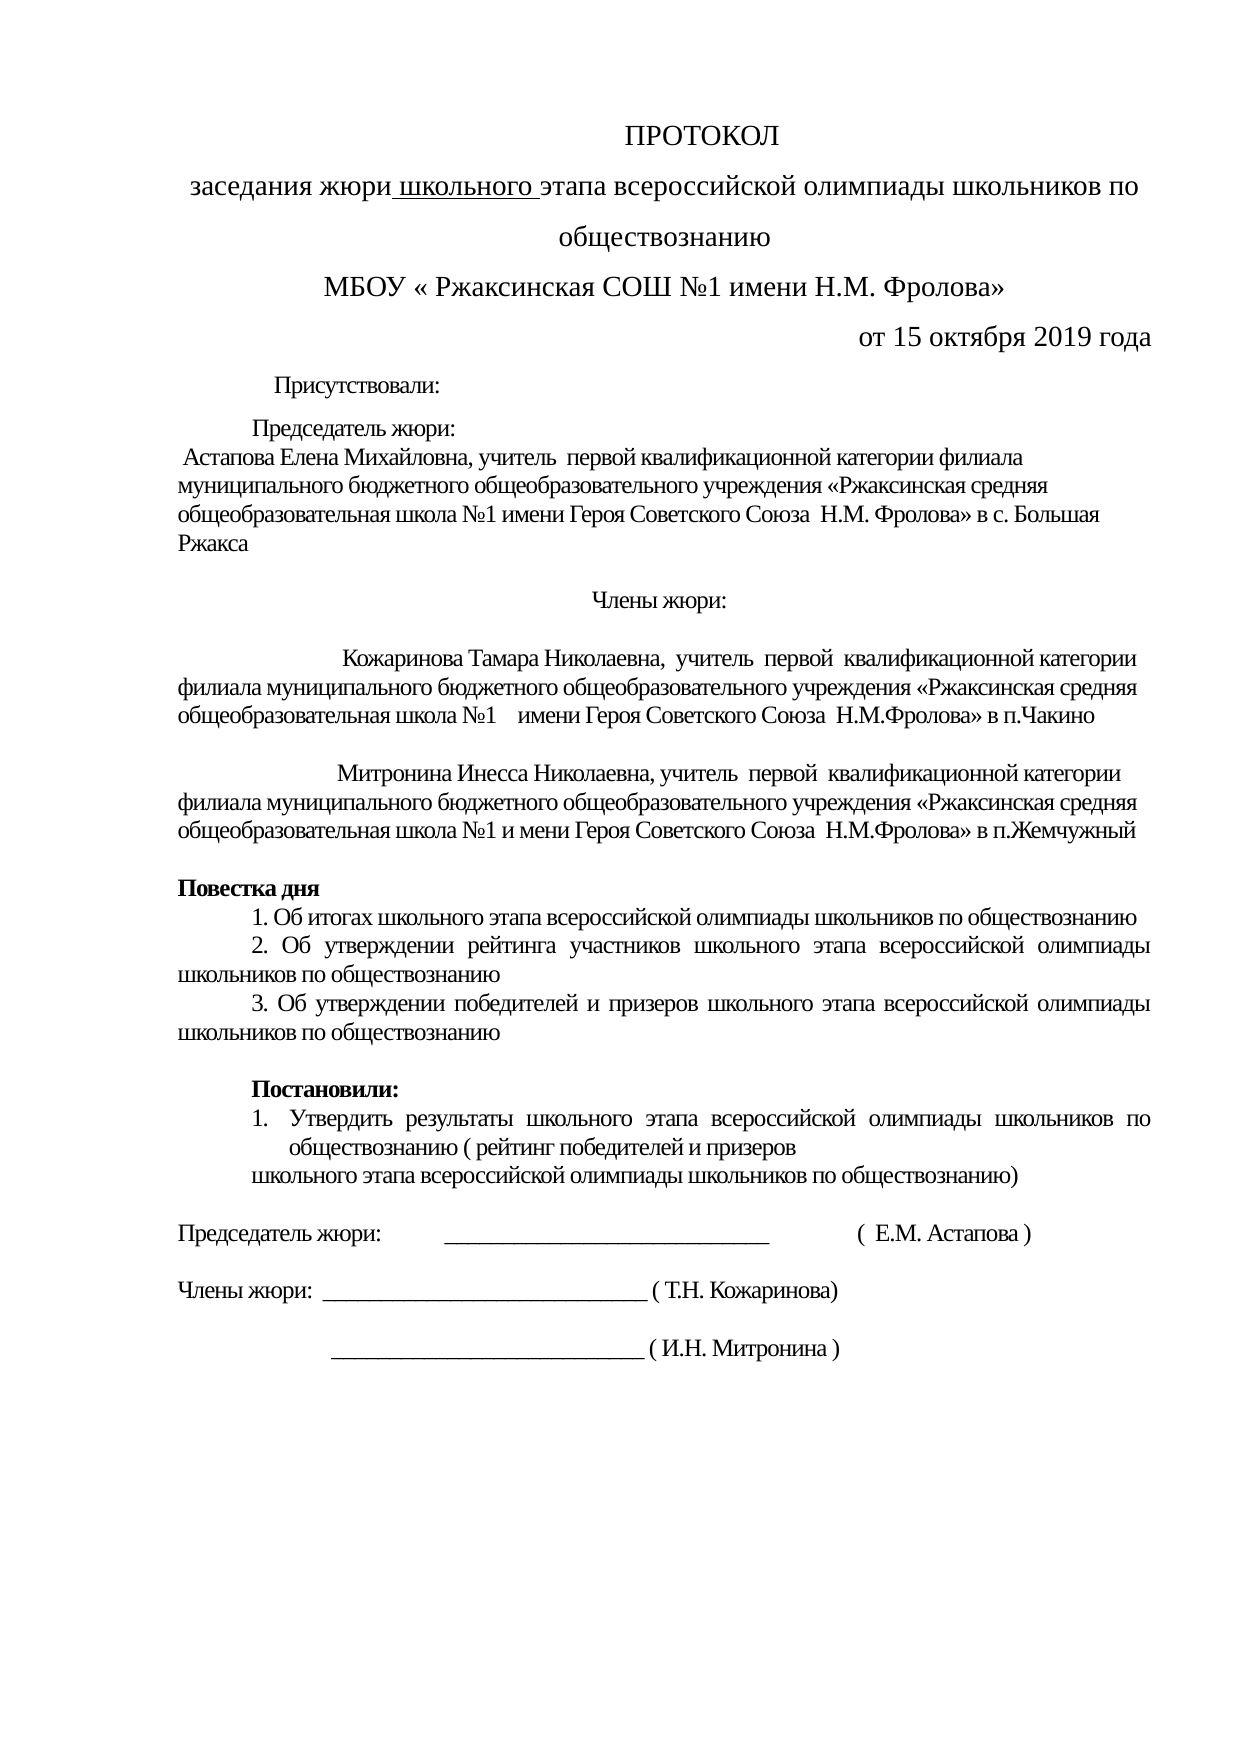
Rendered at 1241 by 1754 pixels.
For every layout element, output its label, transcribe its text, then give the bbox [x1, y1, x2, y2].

text Повестка дня [177, 873, 1152, 902]
text 2. Об утверждении рейтинга участников школьного этапа всероссийской олимпиады школьников по обществознанию [177, 930, 1152, 988]
text Митронина Инесса Николаевна, учитель первой квалификационной категории филиала муниципального бюджетного общеобразовательного учреждения «Ржаксинская средняя общеобразовательная школа №1 и мени Героя Советского Союза Н.М.Фролова» в п.Жемчужный [177, 758, 1152, 844]
text заседания жюри школьного этапа всероссийской олимпиады школьников по обществознанию [177, 168, 1152, 252]
text Астапова Елена Михайловна, учитель первой квалификационной категории филиала муниципального бюджетного общеобразовательного учреждения «Ржаксинская средняя общеобразовательная школа №1 имени Героя Советского Союза Н.М. Фролова» в с. Большая Ржакса [177, 442, 1152, 557]
list Утвердить результаты школьного этапа всероссийской олимпиады школьников по обществознанию ( рейтинг победителей и призеров [251, 1103, 1152, 1160]
text Члены жюри: [177, 585, 1152, 614]
text Присутствовали: [177, 370, 1152, 398]
text Председатель жюри: ____________________________ ( Е.М. Астапова ) [177, 1218, 1152, 1247]
text 3. Об утверждении победителей и призеров школьного этапа всероссийской олимпиады школьников по обществознанию [177, 988, 1152, 1045]
text школьного этапа всероссийской олимпиады школьников по обществознанию) [177, 1160, 1152, 1189]
text Кожаринова Тамара Николаевна, учитель первой квалификационной категории филиала муниципального бюджетного общеобразовательного учреждения «Ржаксинская средняя общеобразовательная школа №1 имени Героя Советского Союза Н.М.Фролова» в п.Чакино [177, 643, 1152, 729]
text Члены жюри: ____________________________ ( Т.Н. Кожаринова) [177, 1275, 1152, 1304]
text Постановили: [177, 1074, 1152, 1103]
text протокол [177, 118, 1152, 152]
text Председатель жюри: [177, 413, 1152, 442]
text 1. Об итогах школьного этапа всероссийской олимпиады школьников по обществознанию [177, 902, 1152, 930]
text МБОУ « Ржаксинская СОШ №1 имени Н.М. Фролова» [177, 269, 1152, 303]
text от 15 октября 2019 года [177, 319, 1152, 353]
text ___________________________ ( И.Н. Митронина ) [177, 1333, 1152, 1362]
